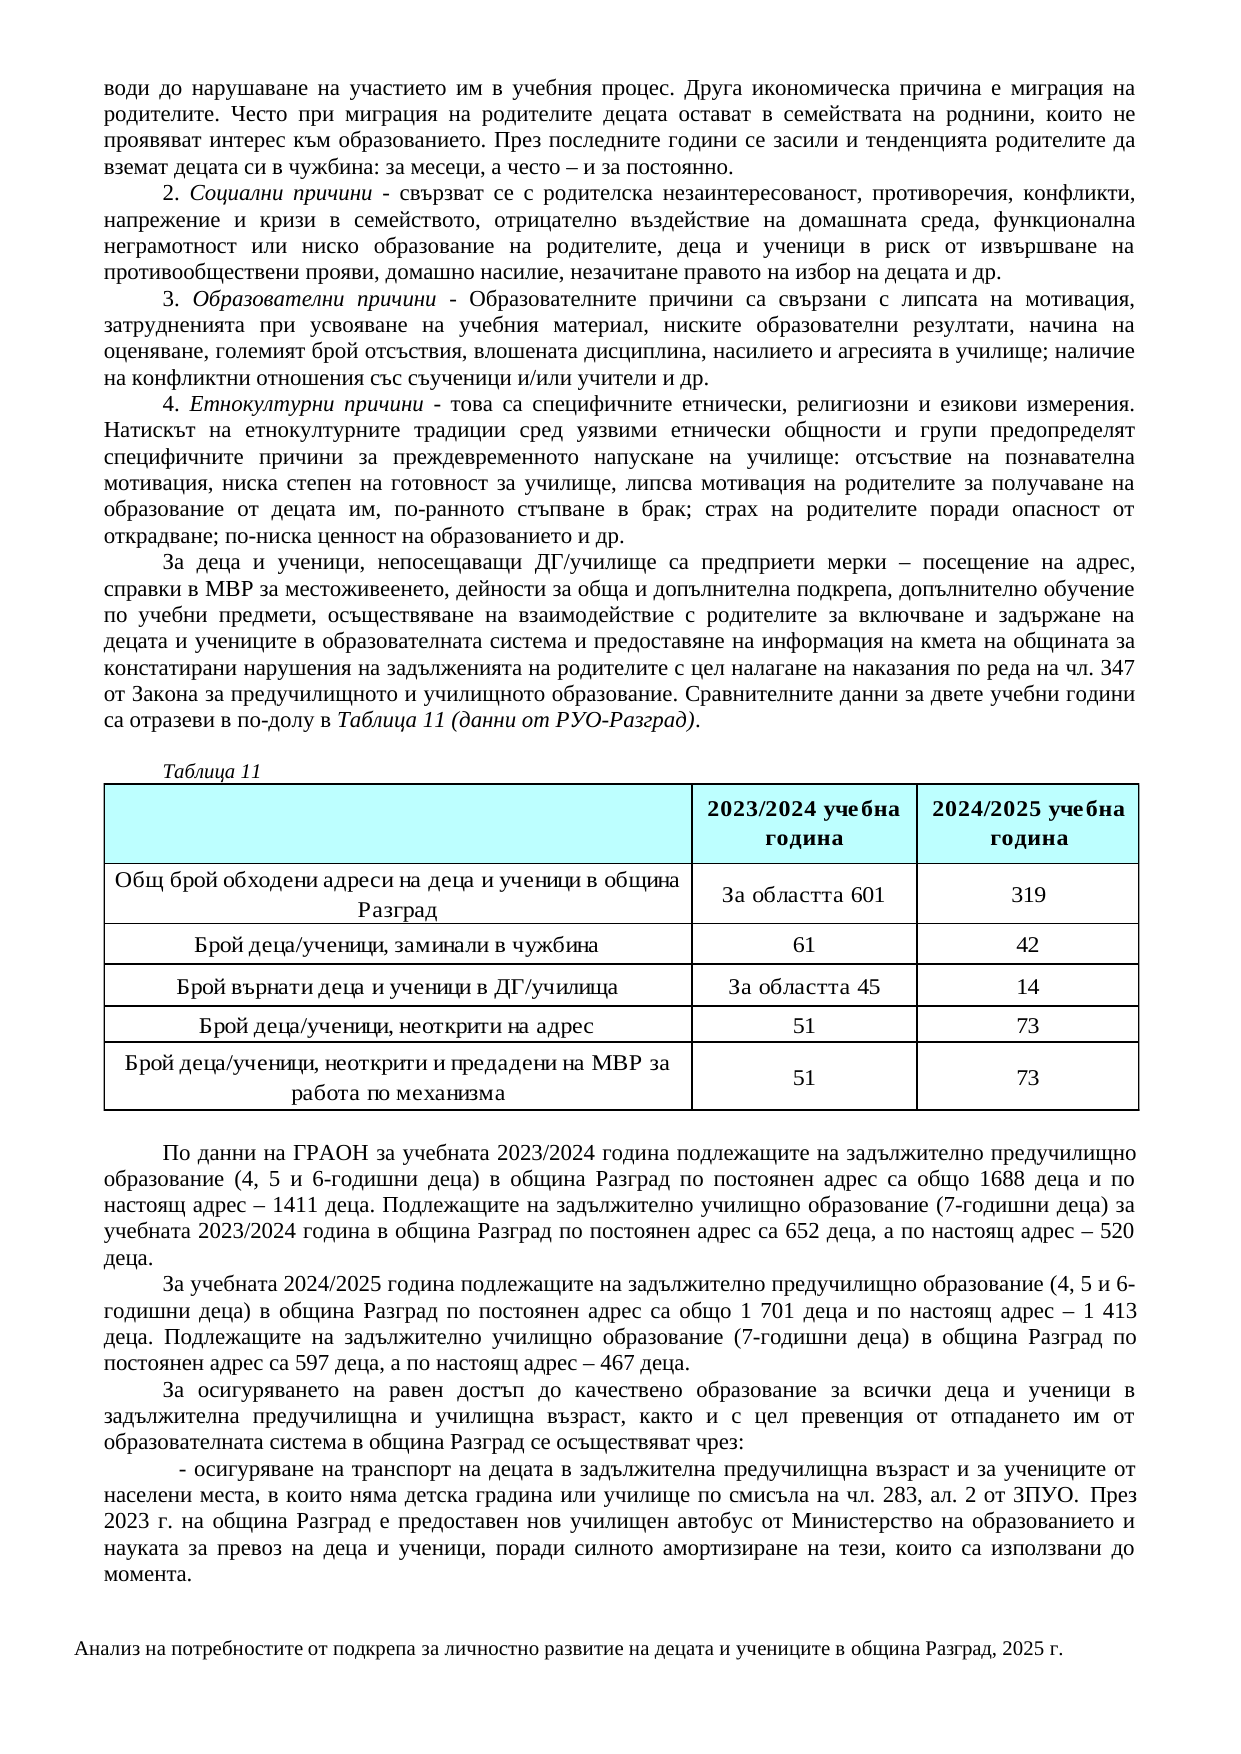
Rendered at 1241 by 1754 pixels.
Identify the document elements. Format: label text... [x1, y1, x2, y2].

text - осигуряване на транспорт на децата в задължителна предучилищна възраст и за учениците от населени места, в които няма детска градина или училище по смисъла на чл. 283, ал. 2 от ЗПУО. През 2023 г. на община Разград е предоставен нов училищен автобус от Министерство на образованието и науката за превоз на деца и ученици, поради силното амортизиране на тези, които са използвани до момента. [103, 1455, 1137, 1587]
text За осигуряването на равен достъп до качествено образование за всички деца и ученици в задължителна предучилищна и училищна възраст, както и с цел превенция от отпадането им от образователната система в община Разград се осъществяват чрез: [103, 1376, 1137, 1455]
text За деца и ученици, непосещаващи ДГ/училище са предприети мерки – посещение на адрес, справки в МВР за местоживеенето, дейности за обща и допълнителна подкрепа, допълнително обучение по учебни предмети, осъществяване на взаимодействие с родителите за включване и задържане на децата и учениците в образователната система и предоставяне на информация на кмета на общината за констатирани нарушения на задълженията на родителите с цел налагане на наказания по реда на чл. 347 от Закона за предучилищното и училищното образование. Сравнителните данни за двете учебни години са отразеви в по-долу в Таблица 11 (данни от РУО-Разград). [103, 548, 1137, 733]
text 2. Социални причини - свързват се с родителска незаинтересованост, противоречия, конфликти, напрежение и кризи в семейството, отрицателно въздействие на домашната среда, функционална неграмотност или ниско образование на родителите, деца и ученици в риск от извършване на противообществени прояви, домашно насилие, незачитане правото на избор на децата и др. [103, 179, 1137, 285]
text води до нарушаване на участието им в учебния процес. Друга икономическа причина е миграция на родителите. Често при миграция на родителите децата остават в семействата на роднини, които не проявяват интерес към образованието. През последните години се засили и тенденцията родителите да вземат децата си в чужбина: за месеци, а често – и за постоянно. [103, 74, 1137, 179]
text За учебната 2024/2025 година подлежащите на задължително предучилищно образование (4, 5 и 6-годишни деца) в община Разград по постоянен адрес са общо 1 701 деца и по настоящ адрес – 1 413 деца. Подлежащите на задължително училищно образование (7-годишни деца) в община Разград по постоянен адрес са 597 деца, а по настоящ адрес – 467 деца. [103, 1270, 1137, 1376]
text 3. Образователни причини - Образователните причини са свързани с липсата на мотивация, затрудненията при усвояване на учебния материал, ниските образователни резултати, начина на оценяване, големият брой отсъствия, влошената дисциплина, насилието и агресията в училище; наличие на конфликтни отношения със съученици и/или учители и др. [103, 285, 1137, 390]
text По данни на ГРАОН за учебната 2023/2024 година подлежащите на задължително предучилищно образование (4, 5 и 6-годишни деца) в община Разград по постоянен адрес са общо 1688 деца и по настоящ адрес – 1411 деца. Подлежащите на задължително училищно образование (7-годишни деца) за учебната 2023/2024 година в община Разград по постоянен адрес са 652 деца, а по настоящ адрес – 520 деца. [103, 1138, 1137, 1270]
text Таблица 11 [103, 759, 1137, 783]
text 4. Етнокултурни причини - това са специфичните етнически, религиозни и езикови измерения. Натискът на етнокултурните традиции сред уязвими етнически общности и групи предопределят специфичните причини за преждевременното напускане на училище: отсъствие на познавателна мотивация, ниска степен на готовност за училище, липсва мотивация на родителите за получаване на образование от децата им, по-ранното стъпване в брак; страх на родителите поради опасност от открадване; по-ниска ценност на образованието и др. [103, 390, 1137, 548]
